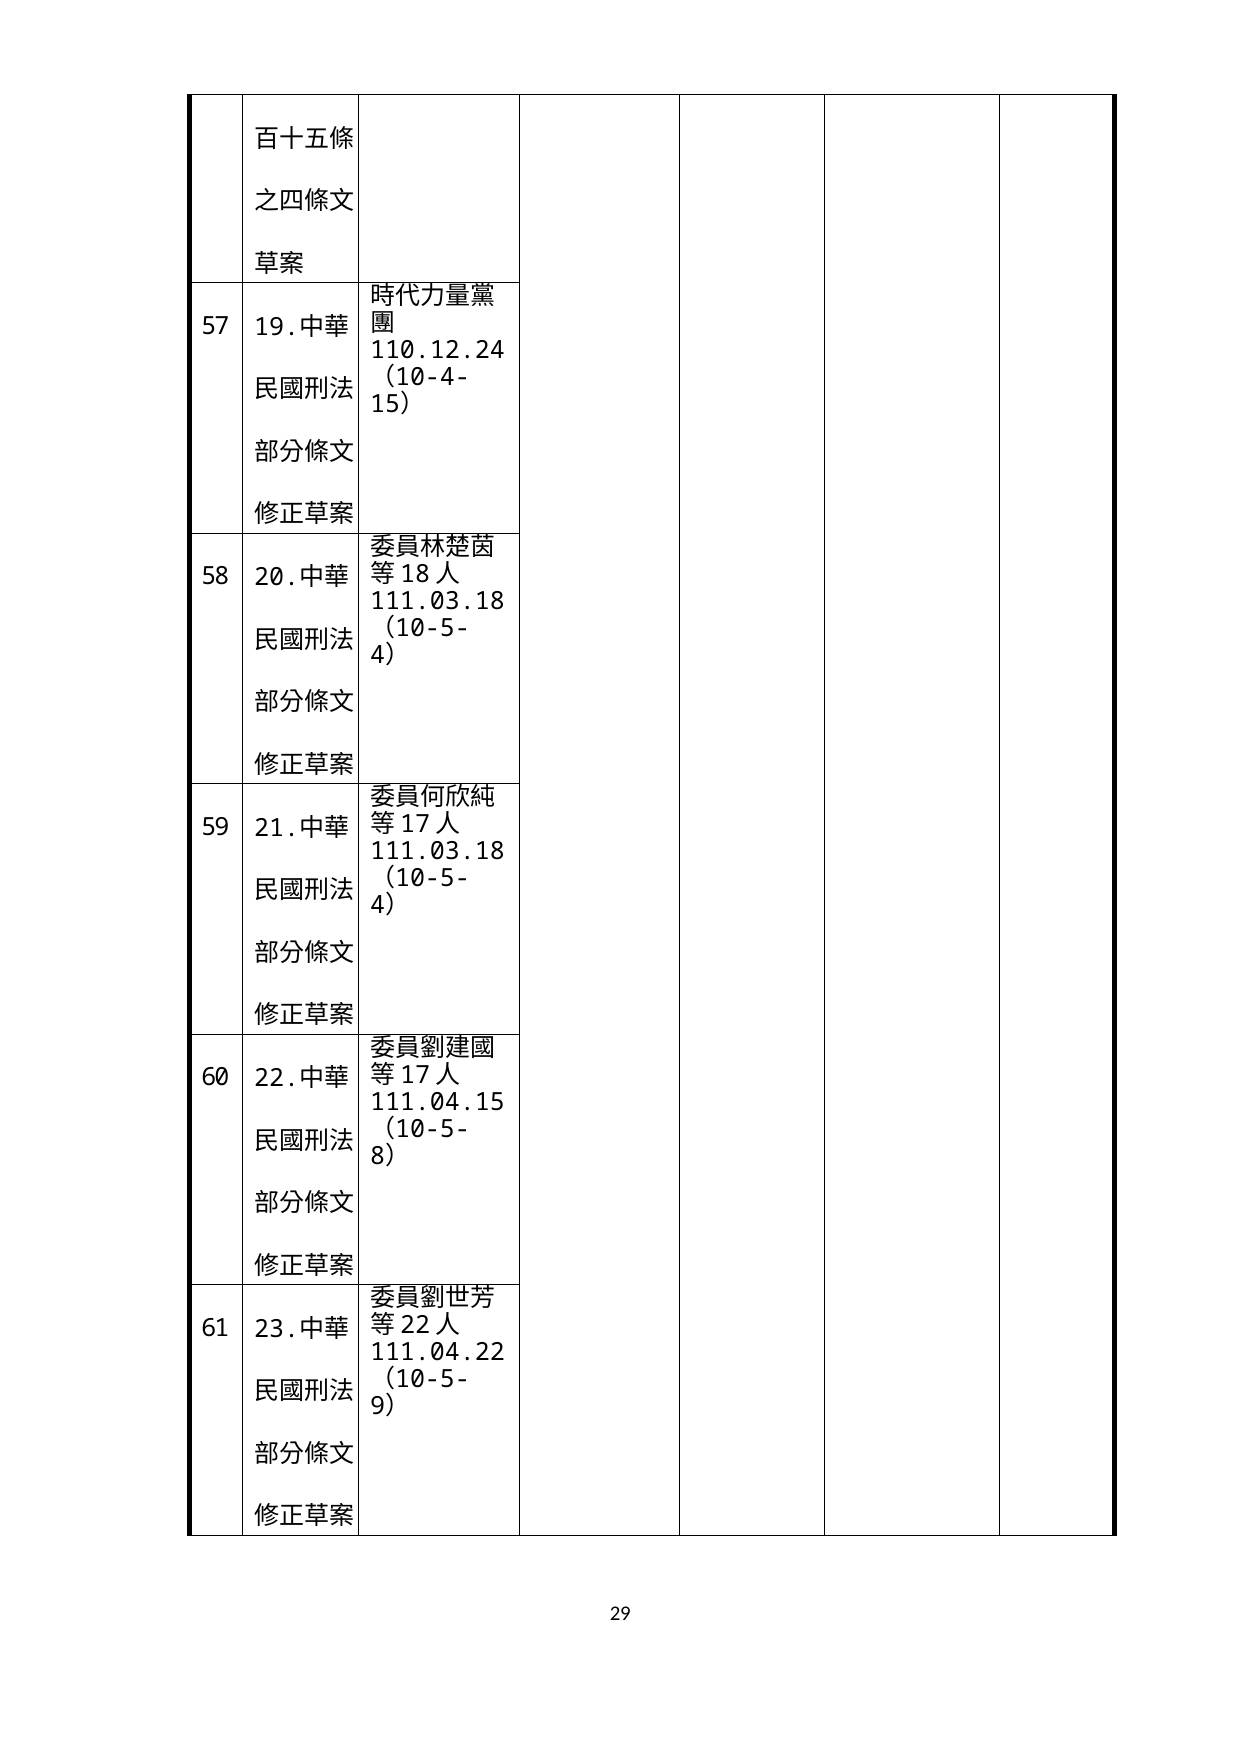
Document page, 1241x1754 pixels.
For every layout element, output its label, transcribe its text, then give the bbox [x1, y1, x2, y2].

table_cell 58 [192, 534, 242, 783]
table_cell 21.中華民國刑法部分條文修正草案 [243, 784, 358, 1034]
table_cell 委員劉建國等17人 111.04.15 （10-5-8） [359, 1035, 519, 1284]
table_cell 61 [192, 1285, 242, 1535]
table_cell 委員劉世芳等22人 111.04.22 （10-5-9） [359, 1285, 519, 1535]
table_cell 23.中華民國刑法部分條文修正草案 [243, 1285, 358, 1535]
table_cell 20.中華民國刑法部分條文修正草案 [243, 534, 358, 783]
table_cell [825, 95, 999, 1535]
table_cell 委員林楚茵等18人 111.03.18 （10-5-4） [359, 534, 519, 783]
table_cell 22.中華民國刑法部分條文修正草案 [243, 1035, 358, 1284]
table_cell [359, 95, 519, 282]
table_cell [192, 95, 242, 282]
table_cell 百十五條之四條文草案 [243, 95, 358, 282]
table_cell 時代力量黨團 110.12.24 （10-4-15） [359, 283, 519, 533]
table_cell 委員何欣純等17人 111.03.18 （10-5-4） [359, 784, 519, 1034]
table_cell [680, 95, 824, 1535]
table_cell [1000, 95, 1112, 1535]
table_cell 60 [192, 1035, 242, 1284]
table_cell 19.中華民國刑法部分條文修正草案 [243, 283, 358, 533]
table_cell [520, 95, 679, 1535]
table_cell 57 [192, 283, 242, 533]
table_cell 59 [192, 784, 242, 1034]
